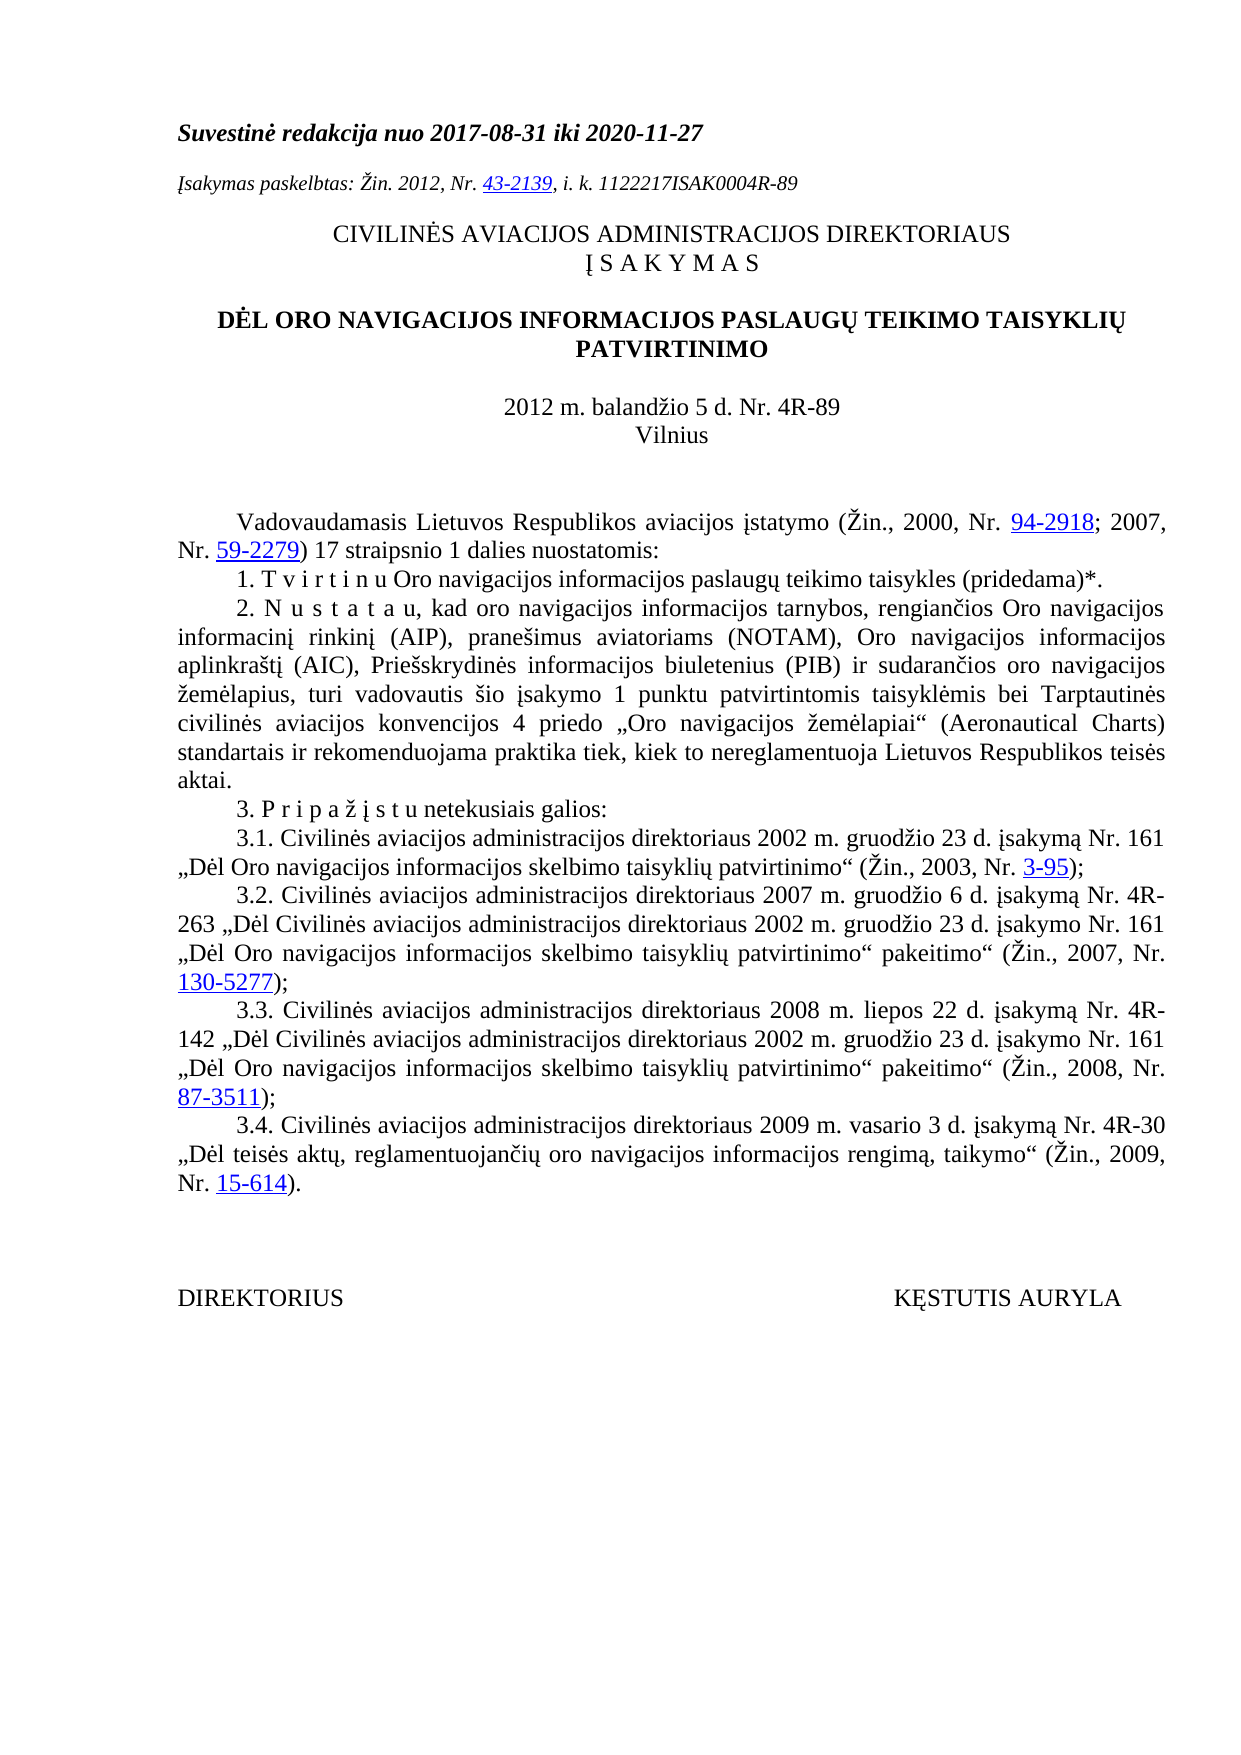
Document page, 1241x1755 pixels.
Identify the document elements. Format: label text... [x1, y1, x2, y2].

text 2. N u s t a t a u, kad oro navigacijos informacijos tarnybos, rengiančios Oro navigacijos informacinį rinkinį (AIP), pranešimus aviatoriams (NOTAM), Oro navigacijos informacijos aplinkraštį (AIC), Priešskrydinės informacijos biuletenius (PIB) ir sudarančios oro navigacijos žemėlapius, turi vadovautis šio įsakymo 1 punktu patvirtintomis taisyklėmis bei Tarptautinės civilinės aviacijos konvencijos 4 priedo „Oro navigacijos žemėlapiai“ (Aeronautical Charts) standartais ir rekomenduojama praktika tiek, kiek to nereglamentuoja Lietuvos Respublikos teisės aktai. [177, 593, 1166, 794]
text Direktorius Kęstutis Auryla [177, 1283, 1166, 1312]
text 3. P r i p a ž į s t u netekusiais galios: [177, 794, 1166, 823]
text 2012 m. balandžio 5 d. Nr. 4R-89 [177, 392, 1166, 420]
text 3.3. Civilinės aviacijos administracijos direktoriaus 2008 m. liepos 22 d. įsakymą Nr. 4R-142 „Dėl Civilinės aviacijos administracijos direktoriaus 2002 m. gruodžio 23 d. įsakymo Nr. 161 „Dėl Oro navigacijos informacijos skelbimo taisyklių patvirtinimo“ pakeitimo“ (Žin., 2008, Nr. 87-3511); [177, 995, 1166, 1110]
text CIVILINĖS AVIACIJOS ADMINISTRACIJOS DIREKTORIAUS [177, 219, 1166, 248]
text 1. T v i r t i n u Oro navigacijos informacijos paslaugų teikimo taisykles (pridedama)*. [177, 564, 1166, 593]
text Vilnius [177, 420, 1166, 449]
text DĖL ORO NAVIGACIJOS INFORMACIJOS PASLAUGŲ TEIKIMO TAISYKLIŲ PATVIRTINIMO [177, 305, 1166, 363]
text Suvestinė redakcija nuo 2017-08-31 iki 2020-11-27 [177, 118, 1166, 147]
text 3.1. Civilinės aviacijos administracijos direktoriaus 2002 m. gruodžio 23 d. įsakymą Nr. 161 „Dėl oro navigacijos informacijos skelbimo taisyklių patvirtinimo“ (Žin., 2003, Nr. 3-95); [177, 823, 1166, 880]
text 3.4. Civilinės aviacijos administracijos direktoriaus 2009 m. vasario 3 d. įsakymą Nr. 4R-30 „Dėl teisės aktų, reglamentuojančių oro navigacijos informacijos rengimą, taikymo“ (Žin., 2009, Nr. 15-614). [177, 1110, 1166, 1197]
text Vadovaudamasis Lietuvos Respublikos aviacijos įstatymo (Žin., 2000, Nr. 94-2918; 2007, Nr. 59-2279) 17 straipsnio 1 dalies nuostatomis: [177, 507, 1166, 564]
text Į S A K Y M A S [177, 248, 1166, 277]
text 3.2. Civilinės aviacijos administracijos direktoriaus 2007 m. gruodžio 6 d. įsakymą Nr. 4R-263 „Dėl Civilinės aviacijos administracijos direktoriaus 2002 m. gruodžio 23 d. įsakymo Nr. 161 „Dėl Oro navigacijos informacijos skelbimo taisyklių patvirtinimo“ pakeitimo“ (Žin., 2007, Nr. 130-5277); [177, 880, 1166, 995]
text Įsakymas paskelbtas: Žin. 2012, Nr. 43-2139, i. k. 1122217ISAK0004R-89 [177, 171, 1166, 195]
